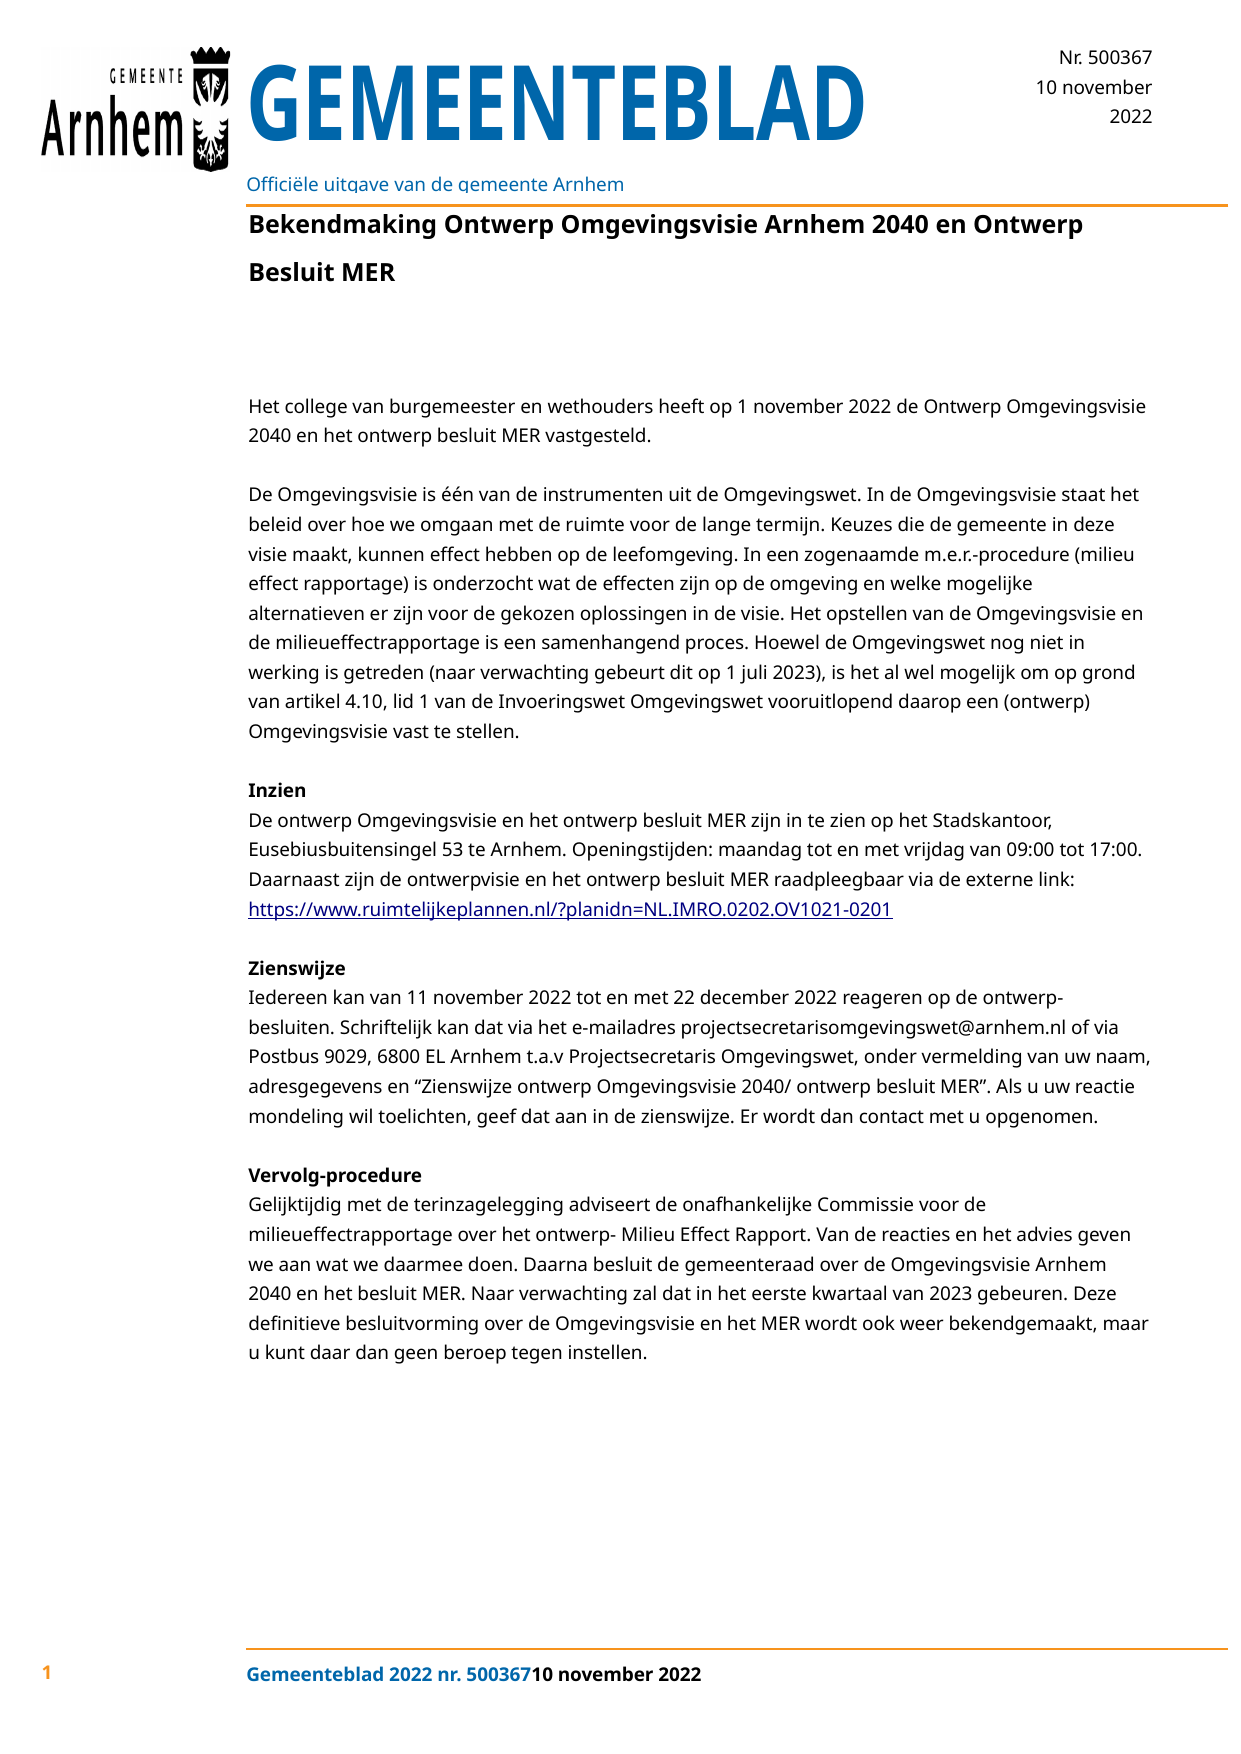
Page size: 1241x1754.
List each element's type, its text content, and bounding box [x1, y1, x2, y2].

text Bekendmaking Ontwerp Omgevingsvisie Arnhem 2040 en Ontwerp Besluit MER [248, 207, 1152, 288]
text Vervolg-procedure [248, 1162, 1152, 1188]
text De ontwerp Omgevingsvisie en het ontwerp besluit MER zijn in te zien op het Stadskantoor, Eusebiusbuitensingel 53 te Arnhem. Openingstijden: maandag tot en met vrijdag van 09:00 tot 17:00. [248, 807, 1152, 862]
text Iedereen kan van 11 november 2022 tot en met 22 december 2022 reageren op de ontwerp- besluiten. Schriftelijk kan dat via het e-mailadres projectsecretarisomgevingswet@arnhem.nl of via Postbus 9029, 6800 EL Arnhem t.a.v Projectsecretaris Omgevingswet, onder vermelding van uw naam, adresgegevens en “Zienswijze ontwerp Omgevingsvisie 2040/ ontwerp besluit MER”. Als u uw reactie mondeling wil toelichten, geef dat aan in de zienswijze. Er wordt dan contact met u opgenomen. [248, 984, 1152, 1129]
text Het college van burgemeester en wethouders heeft op 1 november 2022 de Ontwerp Omgevingsvisie 2040 en het ontwerp besluit MER vastgesteld. [248, 393, 1152, 448]
text Zienswijze [248, 955, 1152, 981]
text Daarnaast zijn de ontwerpvisie en het ontwerp besluit MER raadpleegbaar via de externe link: [248, 866, 1152, 892]
text https://www.ruimtelijkeplannen.nl/?planidn=NL.IMRO.0202.OV1021-0201 [248, 896, 1152, 922]
text Inzien [248, 777, 1152, 803]
picture [41, 47, 231, 172]
text De Omgevingsvisie is één van de instrumenten uit de Omgevingswet. In de Omgevingsvisie staat het beleid over hoe we omgaan met de ruimte voor de lange termijn. Keuzes die de gemeente in deze visie maakt, kunnen effect hebben op de leefomgeving. In een zogenaamde m.e.r.-procedure (milieu effect rapportage) is onderzocht wat de effecten zijn op de omgeving en welke mogelijke alternatieven er zijn voor de gekozen oplossingen in de visie. Het opstellen van de Omgevingsvisie en de milieueffectrapportage is een samenhangend proces. Hoewel de Omgevingswet nog niet in werking is getreden (naar verwachting gebeurt dit op 1 juli 2023), is het al wel mogelijk om op grond van artikel 4.10, lid 1 van de Invoeringswet Omgevingswet vooruitlopend daarop een (ontwerp) Omgevingsvisie vast te stellen. [248, 482, 1152, 744]
text Gelijktijdig met de terinzagelegging adviseert de onafhankelijke Commissie voor de milieueffectrapportage over het ontwerp- Milieu Effect Rapport. Van de reacties en het advies geven we aan wat we daarmee doen. Daarna besluit de gemeenteraad over de Omgevingsvisie Arnhem 2040 en het besluit MER. Naar verwachting zal dat in het eerste kwartaal van 2023 gebeuren. Deze definitieve besluitvorming over de Omgevingsvisie en het MER wordt ook weer bekendgemaakt, maar u kunt daar dan geen beroep tegen instellen. [248, 1192, 1152, 1365]
